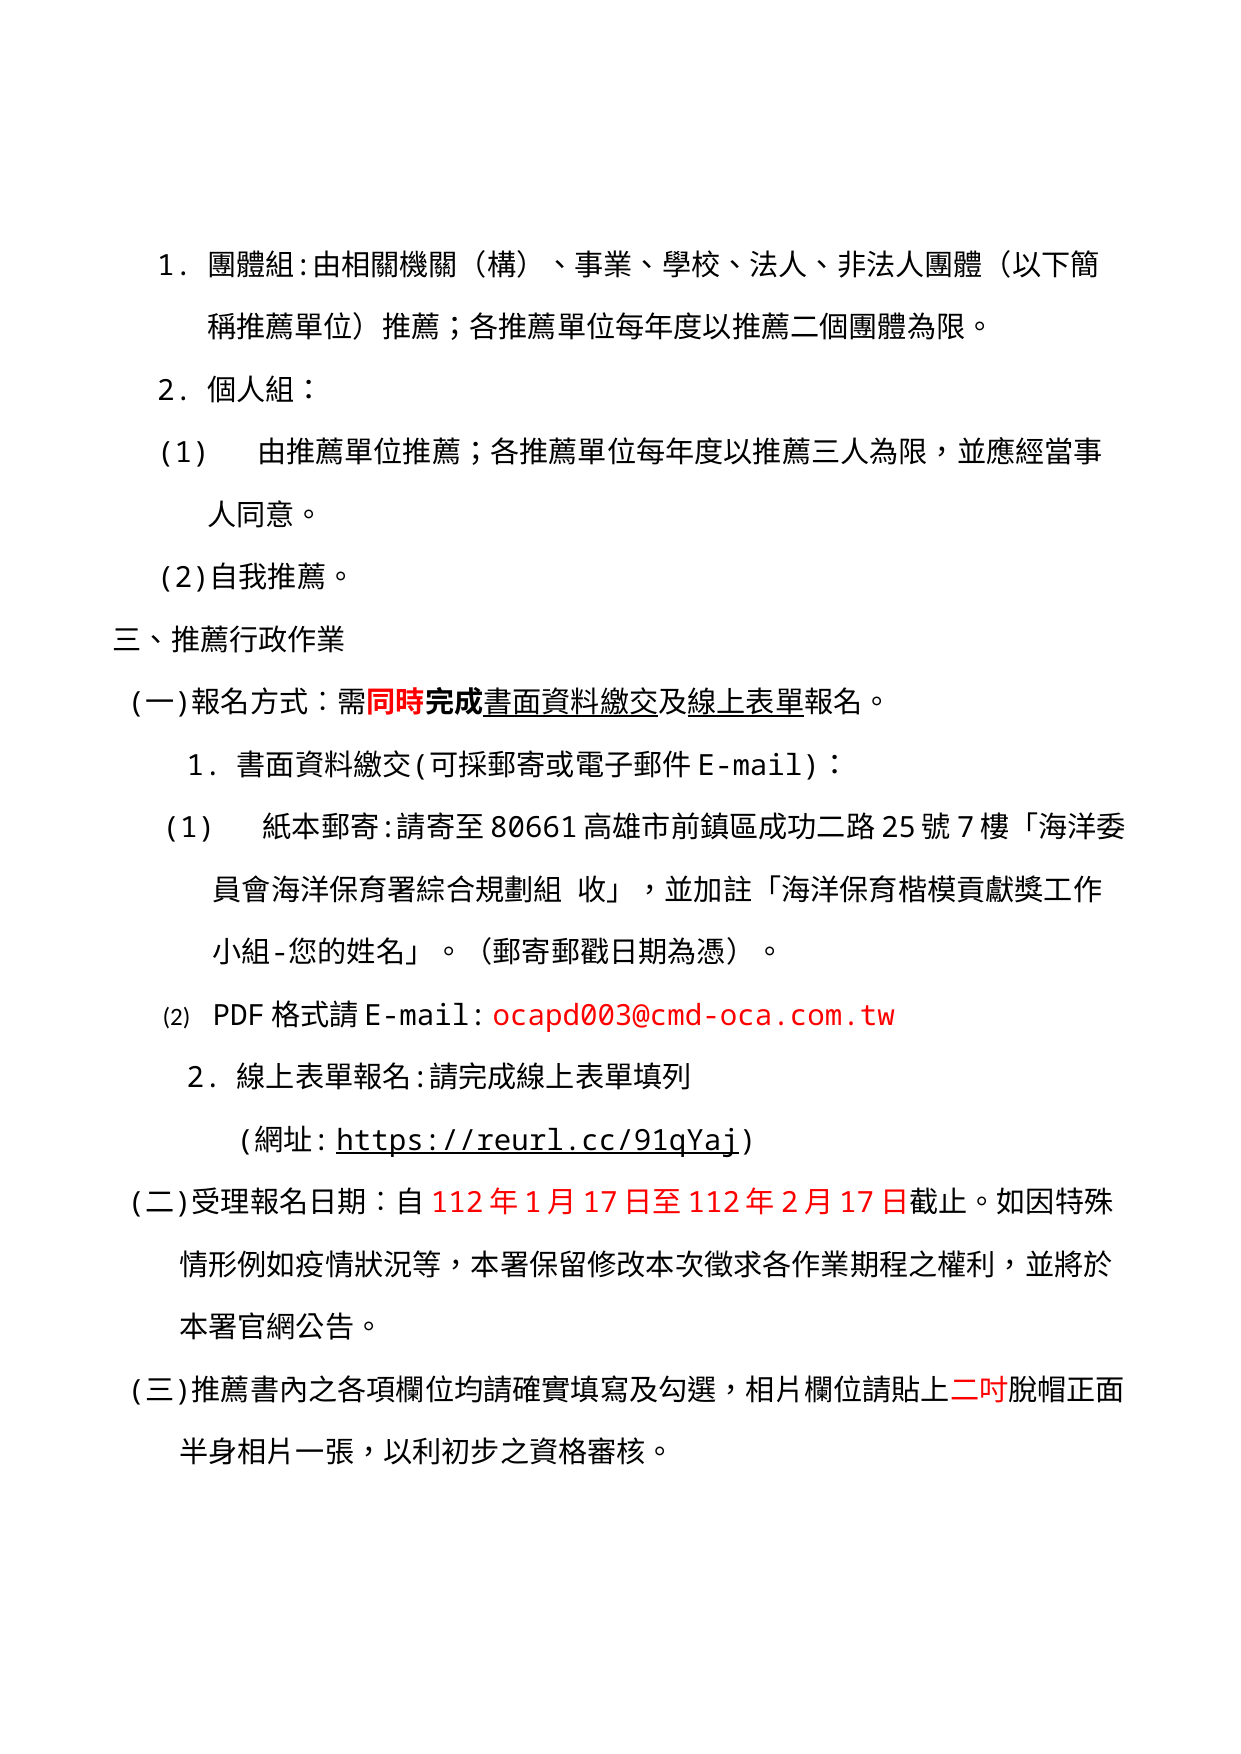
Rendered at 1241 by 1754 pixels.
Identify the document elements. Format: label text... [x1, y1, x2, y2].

list 書面資料繳交(可採郵寄或電子郵件E-mail)： [186, 721, 1128, 783]
text (三)推薦書內之各項欄位均請確實填寫及勾選，相片欄位請貼上二吋脫帽正面半身相片一張，以利初步之資格審核。 [127, 1346, 1128, 1471]
list 線上表單報名:請完成線上表單填列 [186, 1033, 1128, 1096]
list 團體組:由相關機關（構）、事業、學校、法人、非法人團體（以下簡稱推薦單位）推薦；各推薦單位每年度以推薦二個團體為限。 [157, 221, 1128, 346]
text 三、推薦行政作業 [112, 596, 1128, 658]
text (網址: https://reurl.cc/91qYaj) [236, 1096, 1128, 1158]
text (一)報名方式︰需同時完成書面資料繳交及線上表單報名。 [127, 658, 1128, 721]
list 個人組： [157, 346, 1128, 408]
list 由推薦單位推薦；各推薦單位每年度以推薦三人為限，並應經當事人同意。 [157, 408, 1128, 533]
text (二)受理報名日期︰自112年1月17日至112年2月17日截止。如因特殊情形例如疫情狀況等，本署保留修改本次徵求各作業期程之權利，並將於本署官網公告。 [127, 1158, 1128, 1346]
text (2)自我推薦。 [157, 533, 1128, 596]
list PDF格式請E-mail: ocapd003@cmd-oca.com.tw [162, 971, 1128, 1033]
list 紙本郵寄:請寄至80661高雄市前鎮區成功二路25號7樓「海洋委員會海洋保育署綜合規劃組 收」，並加註「海洋保育楷模貢獻獎工作小組-您的姓名」。（郵寄郵戳日期為憑）。 [162, 783, 1128, 971]
